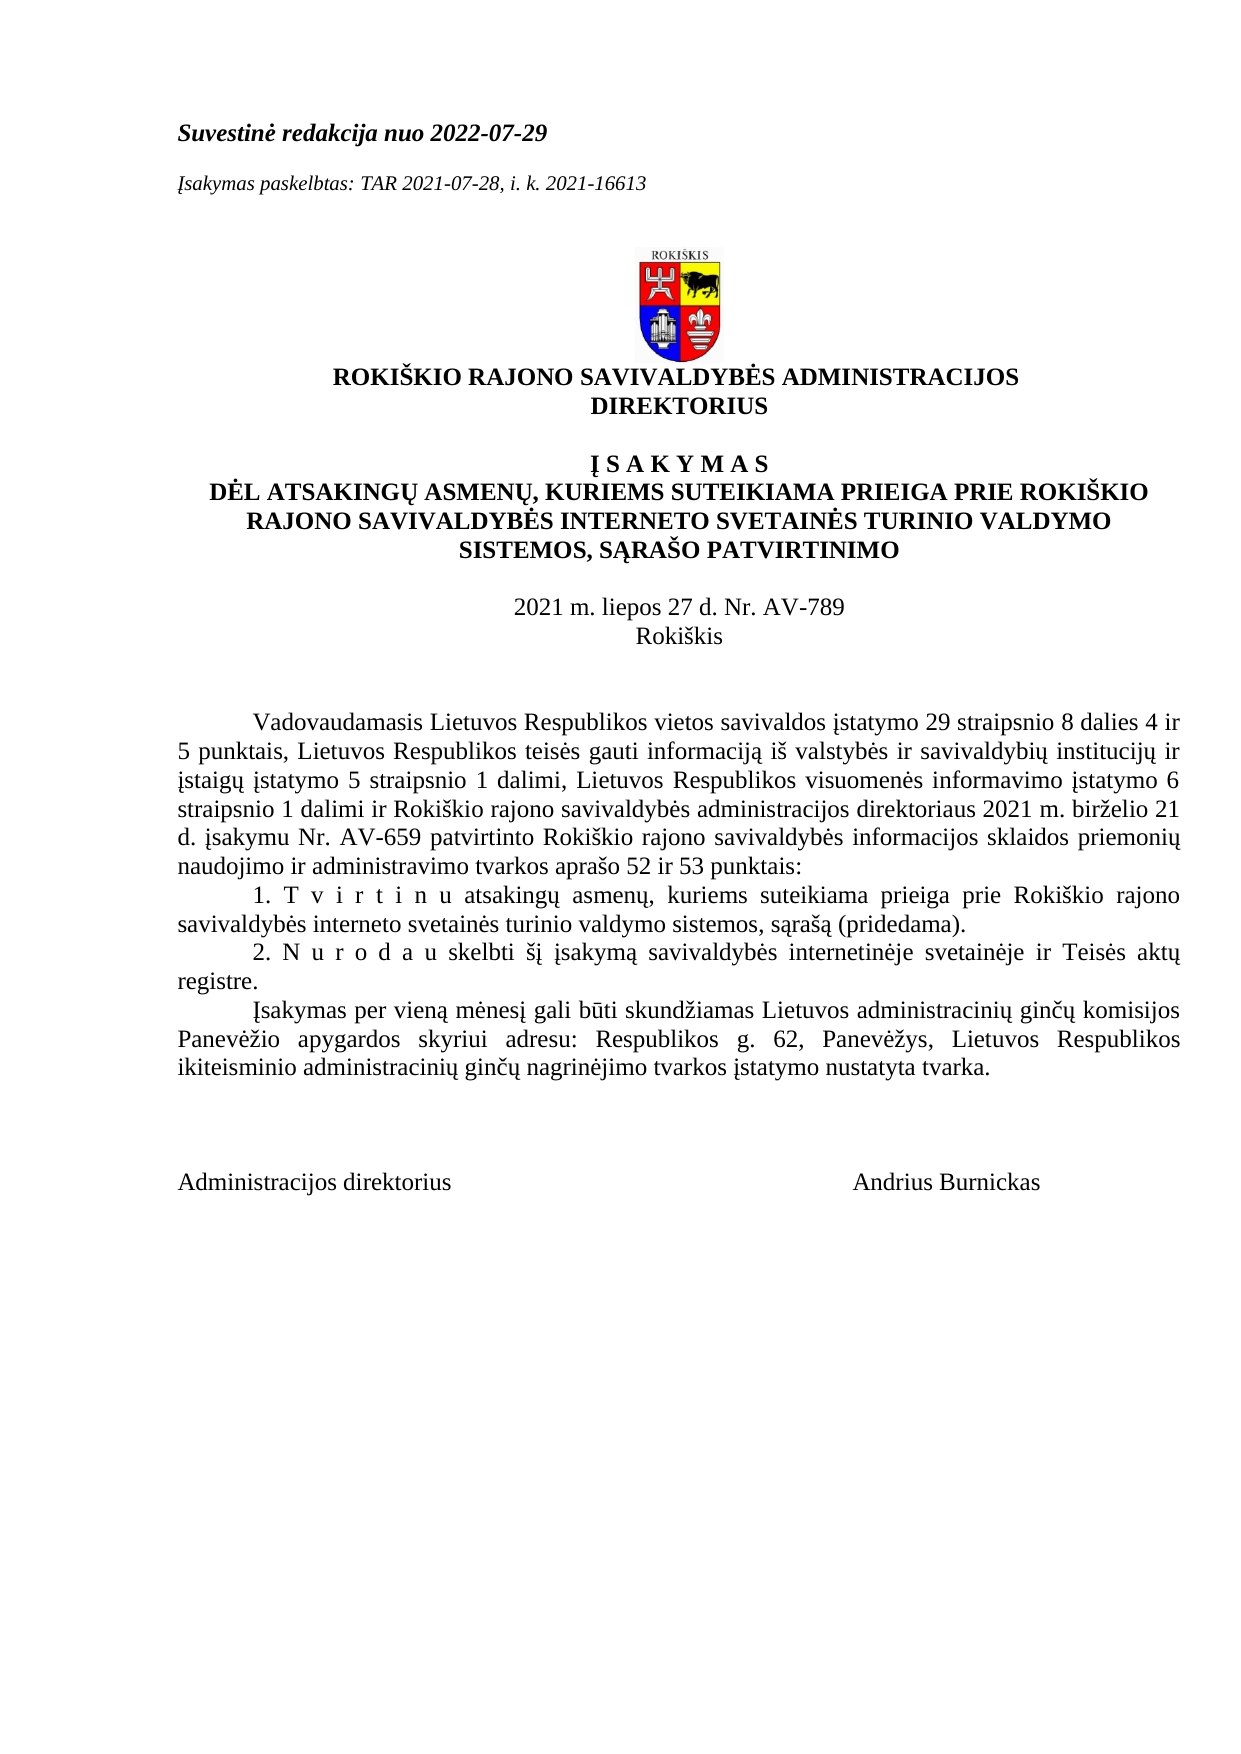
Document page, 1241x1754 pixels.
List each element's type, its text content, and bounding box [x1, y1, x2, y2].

text Įsakymas paskelbtas: TAR 2021-07-28, i. k. 2021-16613 [177, 171, 1181, 195]
text Vadovaudamasis Lietuvos Respublikos vietos savivaldos įstatymo 29 straipsnio 8 dalies 4 ir 5 punktais, Lietuvos Respublikos teisės gauti informaciją iš valstybės ir savivaldybių institucijų ir įstaigų įstatymo 5 straipsnio 1 dalimi, Lietuvos Respublikos visuomenės informavimo įstatymo 6 straipsnio 1 dalimi ir Rokiškio rajono savivaldybės administracijos direktoriaus 2021 m. birželio 21 d. įsakymu Nr. AV-659 patvirtinto Rokiškio rajono savivaldybės informacijos sklaidos priemonių naudojimo ir administravimo tvarkos aprašo 52 ir 53 punktais: [177, 707, 1181, 880]
text Į S A K Y M A S [177, 449, 1181, 477]
text Suvestinė redakcija nuo 2022-07-29 [177, 118, 1181, 147]
text 1. T v i r t i n u atsakingų asmenų, kuriems suteikiama prieiga prie Rokiškio rajono savivaldybės interneto svetainės turinio valdymo sistemos, sąrašą (pridedama). [177, 880, 1181, 937]
text ROKIŠKIO RAJONO SAVIVALDYBĖS ADMINISTRACIJOS [177, 362, 1181, 391]
text dėl atsakingų ASMENŲ, KURIEMS SUTEIKIAMA PRIEIGA PRIE ROKIŠKIO RAJONO SAVIVALDYBĖS interneto SVETAINĖS TURINIO VALDYMO SISTEMOS, sąrašo PATVIRTINIMO [177, 477, 1181, 564]
text Administracijos direktorius Andrius Burnickas [177, 1167, 1181, 1196]
text Įsakymas per vieną mėnesį gali būti skundžiamas Lietuvos administracinių ginčų komisijos Panevėžio apygardos skyriui adresu: Respublikos g. 62, Panevėžys, Lietuvos Respublikos ikiteisminio administracinių ginčų nagrinėjimo tvarkos įstatymo nustatyta tvarka. [177, 995, 1181, 1081]
text DIREKTORIUS [177, 391, 1181, 420]
text 2021 m. liepos 27 d. Nr. AV-789 [177, 592, 1181, 621]
text 2. N u r o d a u skelbti šį įsakymą savivaldybės internetinėje svetainėje ir Teisės aktų registre. [177, 937, 1181, 995]
text Rokiškis [177, 621, 1181, 650]
